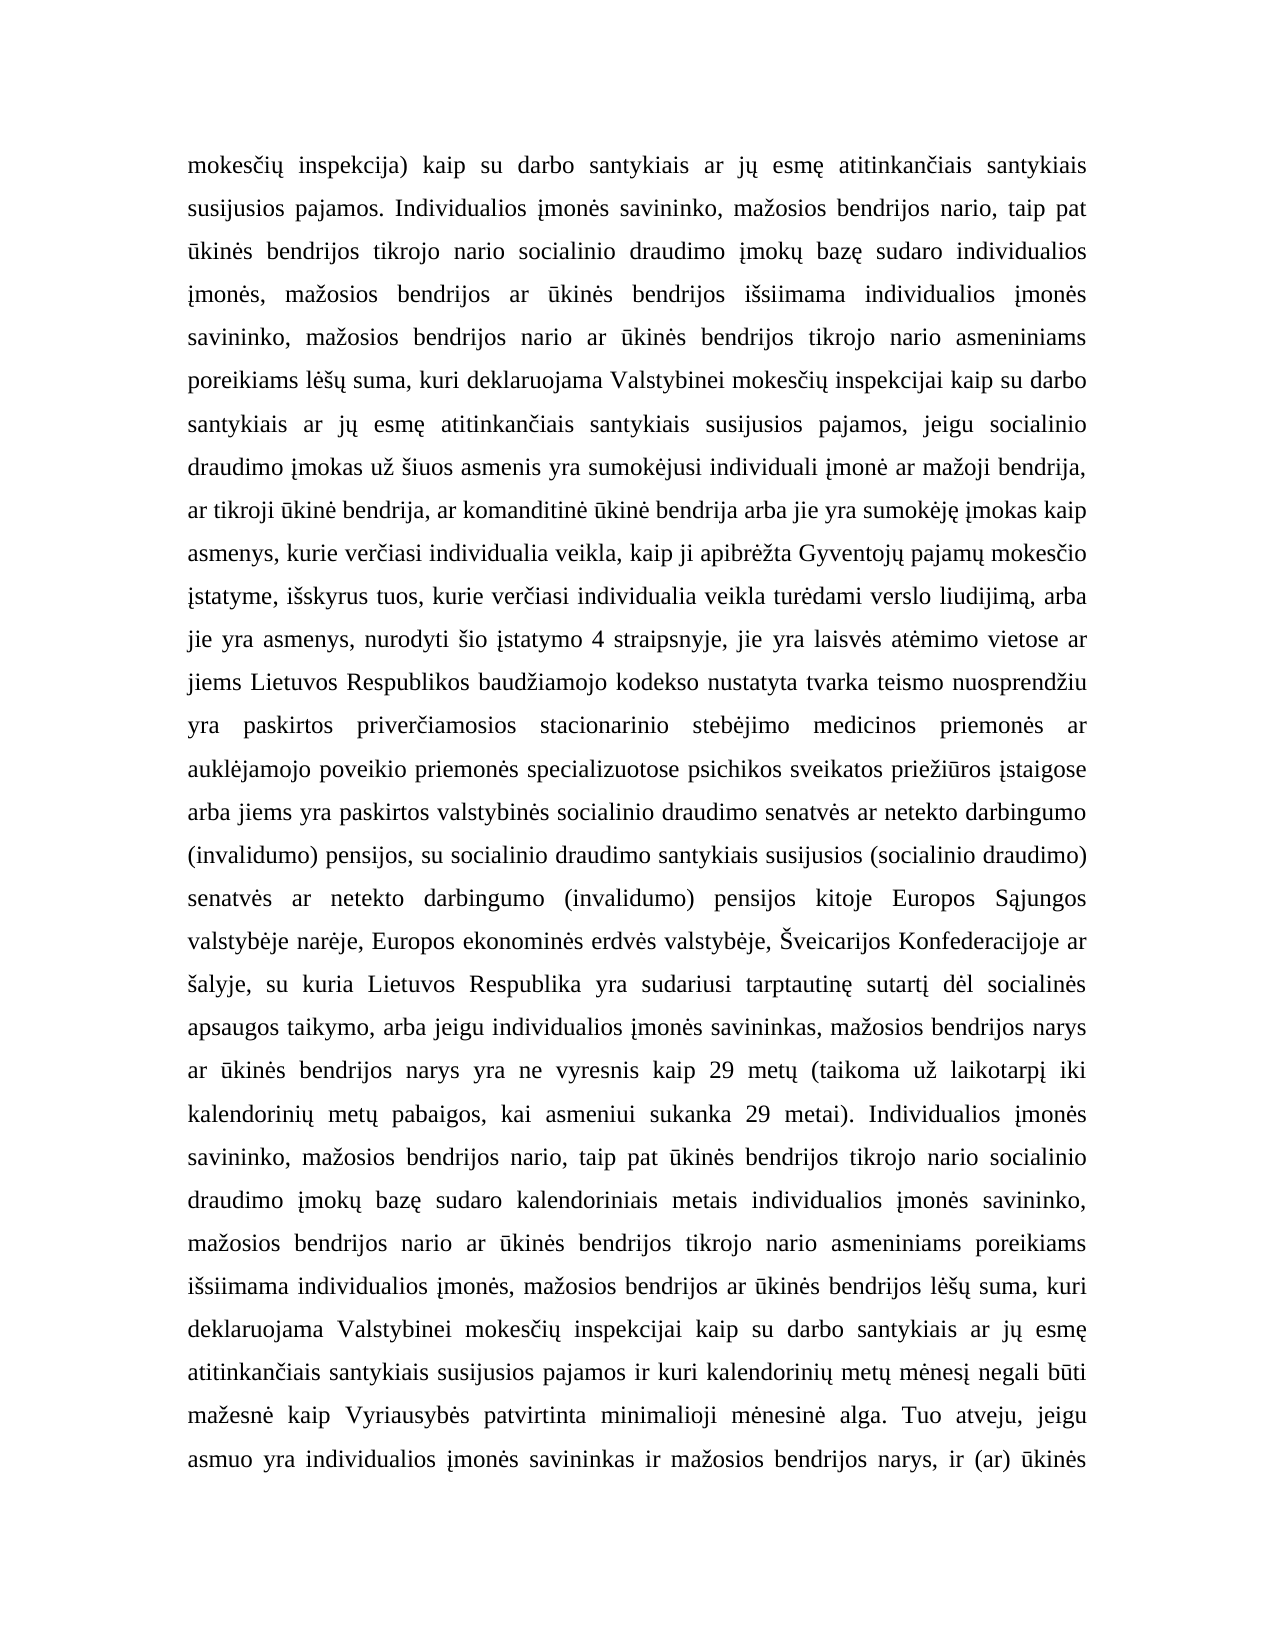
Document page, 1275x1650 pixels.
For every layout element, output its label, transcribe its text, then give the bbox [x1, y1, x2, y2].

text mokesčių inspekcija) kaip su darbo santykiais ar jų esmę atitinkančiais santykiais susijusios pajamos. Individualios įmonės savininko, mažosios bendrijos nario, taip pat ūkinės bendrijos tikrojo nario socialinio draudimo įmokų bazę sudaro individualios įmonės, mažosios bendrijos ar ūkinės bendrijos išsiimama individualios įmonės savininko, mažosios bendrijos nario ar ūkinės bendrijos tikrojo nario asmeniniams poreikiams lėšų suma, kuri deklaruojama Valstybinei mokesčių inspekcijai kaip su darbo santykiais ar jų esmę atitinkančiais santykiais susijusios pajamos, jeigu socialinio draudimo įmokas už šiuos asmenis yra sumokėjusi individuali įmonė ar mažoji bendrija, ar tikroji ūkinė bendrija, ar komanditinė ūkinė bendrija arba jie yra sumokėję įmokas kaip asmenys, kurie verčiasi individualia veikla, kaip ji apibrėžta Gyventojų pajamų mokesčio įstatyme, išskyrus tuos, kurie verčiasi individualia veikla turėdami verslo liudijimą, arba jie yra asmenys, nurodyti šio įstatymo 4 straipsnyje, jie yra laisvės atėmimo vietose ar jiems Lietuvos Respublikos baudžiamojo kodekso nustatyta tvarka teismo nuosprendžiu yra paskirtos priverčiamosios stacionarinio stebėjimo medicinos priemonės ar auklėjamojo poveikio priemonės specializuotose psichikos sveikatos priežiūros įstaigose arba jiems yra paskirtos valstybinės socialinio draudimo senatvės ar netekto darbingumo (invalidumo) pensijos, su socialinio draudimo santykiais susijusios (socialinio draudimo) senatvės ar netekto darbingumo (invalidumo) pensijos kitoje Europos Sąjungos valstybėje narėje, Europos ekonominės erdvės valstybėje, Šveicarijos Konfederacijoje ar šalyje, su kuria Lietuvos Respublika yra sudariusi tarptautinę sutartį dėl socialinės apsaugos taikymo, arba jeigu individualios įmonės savininkas, mažosios bendrijos narys ar ūkinės bendrijos narys yra ne vyresnis kaip 29 metų (taikoma už laikotarpį iki kalendorinių metų pabaigos, kai asmeniui sukanka 29 metai). Individualios įmonės savininko, mažosios bendrijos nario, taip pat ūkinės bendrijos tikrojo nario socialinio draudimo įmokų bazę sudaro kalendoriniais metais individualios įmonės savininko, mažosios bendrijos nario ar ūkinės bendrijos tikrojo nario asmeniniams poreikiams išsiimama individualios įmonės, mažosios bendrijos ar ūkinės bendrijos lėšų suma, kuri deklaruojama Valstybinei mokesčių inspekcijai kaip su darbo santykiais ar jų esmę atitinkančiais santykiais susijusios pajamos ir kuri kalendorinių metų mėnesį negali būti mažesnė kaip Vyriausybės patvirtinta minimalioji mėnesinė alga. Tuo atveju, jeigu asmuo yra individualios įmonės savininkas ir mažosios bendrijos narys, ir (ar) ūkinės [187, 150, 1087, 1472]
